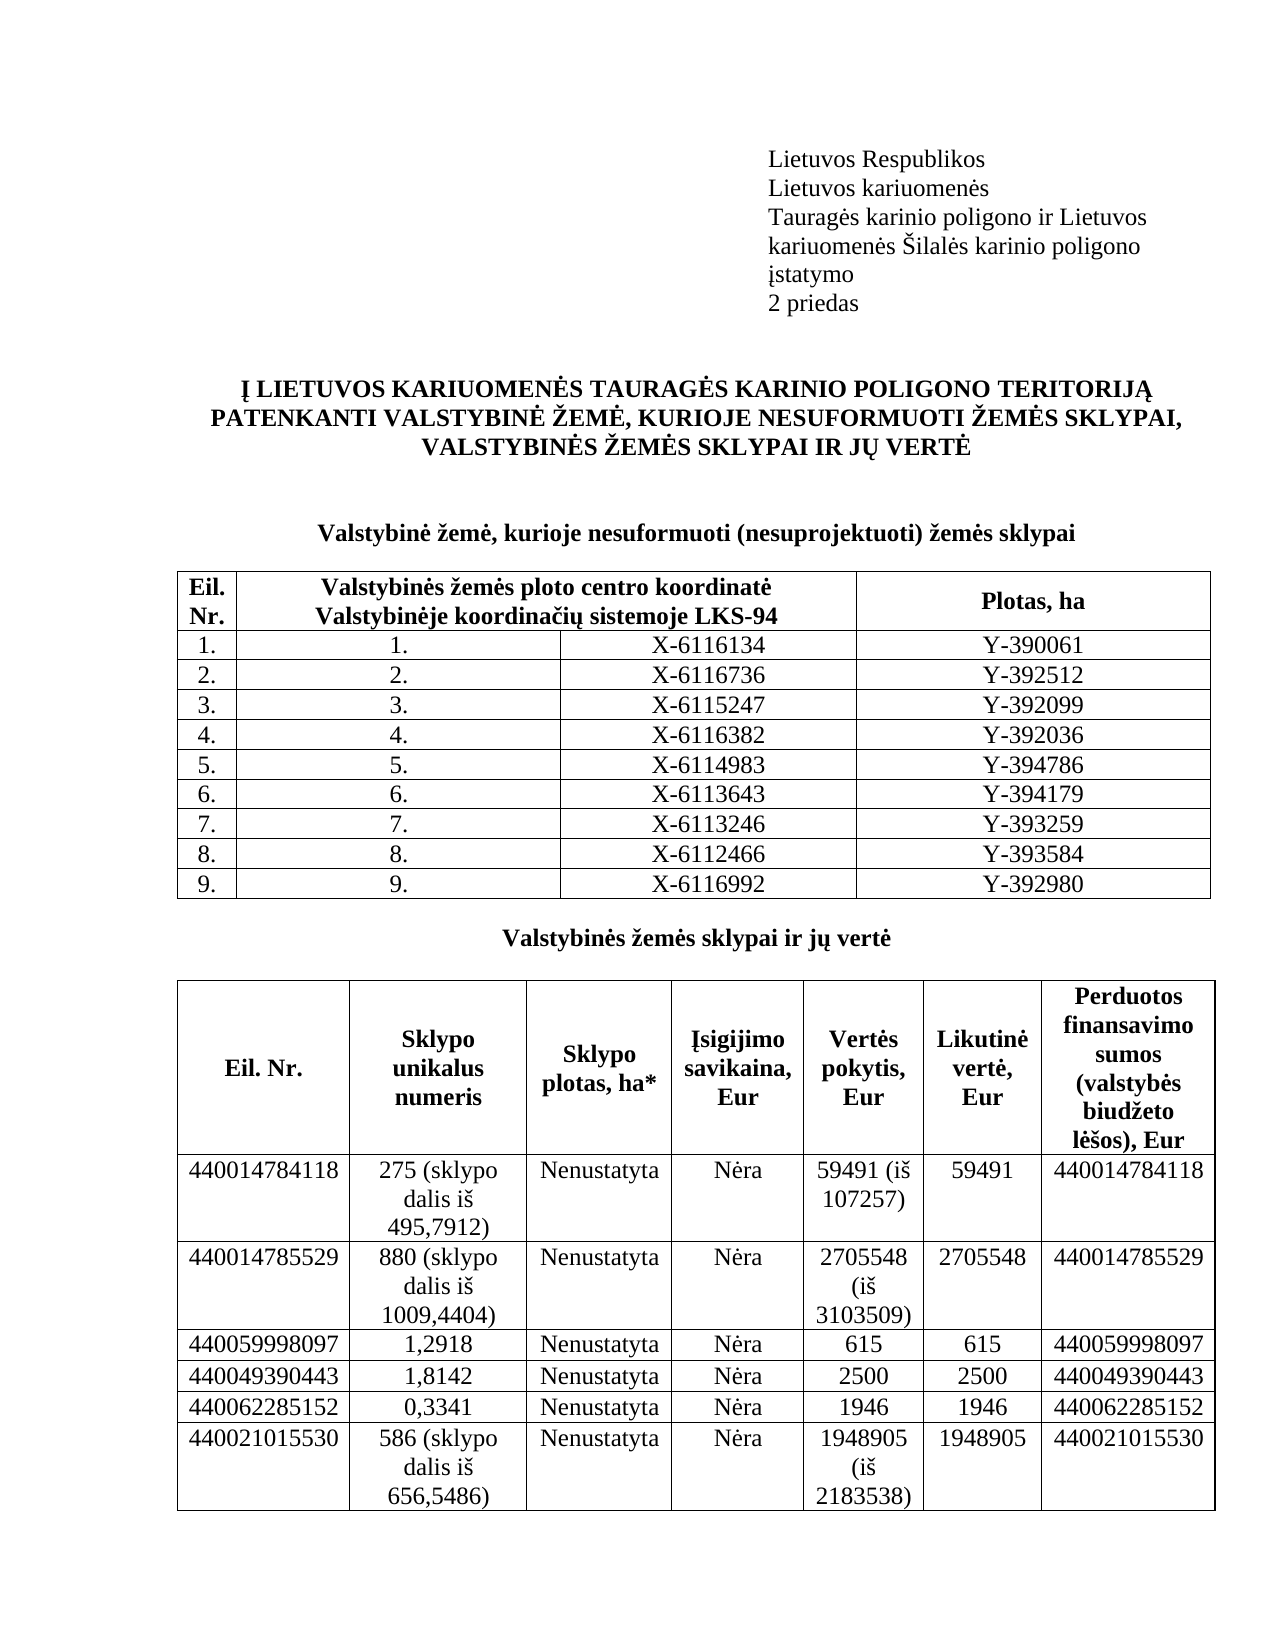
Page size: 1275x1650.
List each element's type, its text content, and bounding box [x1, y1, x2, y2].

table_cell 2705548 [924, 1242, 1041, 1328]
table_cell 7. [237, 809, 560, 838]
text Lietuvos kariuomenės [768, 173, 1216, 202]
table_header Sklypo unikalus numeris [350, 981, 526, 1154]
table_header Eil. Nr. [178, 981, 349, 1154]
table_cell Y-394179 [857, 780, 1210, 808]
table_cell 440049390443 [178, 1361, 349, 1391]
table_cell 880 (sklypo dalis iš 1009,4404) [350, 1242, 526, 1328]
table_cell 440059998097 [1042, 1330, 1214, 1360]
text Valstybinės žemės sklypai ir jų vertė [177, 923, 1216, 952]
text įstatymo [768, 259, 1216, 288]
table_cell 2500 [924, 1361, 1041, 1391]
text Valstybinė žemė, kurioje nesuformuoti (nesuprojektuoti) žemės sklypai [177, 518, 1216, 547]
table_cell 440059998097 [178, 1330, 349, 1360]
table_cell 440014785529 [178, 1242, 349, 1328]
table_cell 440062285152 [178, 1392, 349, 1422]
table_cell 6. [237, 780, 560, 808]
table_cell 2. [237, 660, 560, 689]
table_cell Nėra [672, 1242, 803, 1328]
table_cell 9. [237, 869, 560, 898]
table_cell X-6114983 [561, 750, 856, 778]
table_cell X-6116736 [561, 660, 856, 689]
table_cell X-6116992 [561, 869, 856, 898]
table_cell 8. [178, 839, 236, 868]
table_cell 5. [178, 750, 236, 778]
table_cell 1,8142 [350, 1361, 526, 1391]
table_cell 1. [178, 631, 236, 659]
table_cell X-6116134 [561, 631, 856, 659]
table_cell 4. [237, 720, 560, 749]
table_cell Y-392512 [857, 660, 1210, 689]
table_cell Nenustatyta [527, 1361, 671, 1391]
table_cell Nėra [672, 1330, 803, 1360]
table_cell 59491 [924, 1155, 1041, 1241]
table_cell X-6115247 [561, 690, 856, 719]
table_cell 8. [237, 839, 560, 868]
table_header Eil. Nr. [178, 572, 236, 629]
table_cell 586 (sklypo dalis iš 656,5486) [350, 1423, 526, 1509]
text kariuomenės Šilalės karinio poligono [768, 231, 1216, 259]
table_cell Y-390061 [857, 631, 1210, 659]
table_cell Nenustatyta [527, 1423, 671, 1509]
table_cell 615 [804, 1330, 923, 1360]
table_cell 440014784118 [1042, 1155, 1214, 1241]
table_cell 440049390443 [1042, 1361, 1214, 1391]
table_cell Nenustatyta [527, 1330, 671, 1360]
table_cell 3. [178, 690, 236, 719]
table_cell 615 [924, 1330, 1041, 1360]
table_cell Nėra [672, 1423, 803, 1509]
table_cell 1946 [804, 1392, 923, 1422]
table_cell 9. [178, 869, 236, 898]
table_header Sklypo plotas, ha* [527, 981, 671, 1154]
table_cell 0,3341 [350, 1392, 526, 1422]
table_cell Nenustatyta [527, 1242, 671, 1328]
table_cell 2705548 (iš 3103509) [804, 1242, 923, 1328]
table_cell Y-394786 [857, 750, 1210, 778]
text 2 priedas [768, 288, 1216, 317]
table_cell Nėra [672, 1392, 803, 1422]
table_cell 2. [178, 660, 236, 689]
table_cell Nenustatyta [527, 1155, 671, 1241]
table_cell 59491 (iš 107257) [804, 1155, 923, 1241]
table_cell 4. [178, 720, 236, 749]
table_cell 275 (sklypo dalis iš 495,7912) [350, 1155, 526, 1241]
table_cell Nėra [672, 1361, 803, 1391]
table_cell Y-392980 [857, 869, 1210, 898]
text Lietuvos Respublikos [768, 144, 1216, 173]
table_cell 440014785529 [1042, 1242, 1214, 1328]
table_cell X-6112466 [561, 839, 856, 868]
table_cell X-6116382 [561, 720, 856, 749]
table_header Įsigijimo savikaina, Eur [672, 981, 803, 1154]
table_cell 1946 [924, 1392, 1041, 1422]
table_cell Nenustatyta [527, 1392, 671, 1422]
table_cell X-6113643 [561, 780, 856, 808]
table_header Plotas, ha [857, 572, 1210, 629]
table_cell 1948905 [924, 1423, 1041, 1509]
table_cell 440062285152 [1042, 1392, 1214, 1422]
table_cell 1. [237, 631, 560, 659]
table_cell 5. [237, 750, 560, 778]
table_cell 7. [178, 809, 236, 838]
table_cell 1948905 (iš 2183538) [804, 1423, 923, 1509]
table_cell 2500 [804, 1361, 923, 1391]
table_cell Y-392099 [857, 690, 1210, 719]
table_cell 3. [237, 690, 560, 719]
table_header Valstybinės žemės ploto centro koordinatė Valstybinėje koordinačių sistemoje LKS-94 [237, 572, 856, 629]
table_cell Nėra [672, 1155, 803, 1241]
table_cell Y-393259 [857, 809, 1210, 838]
text Tauragės karinio poligono ir Lietuvos [768, 202, 1216, 231]
text Į LIETUVOS KARIUOMENĖS TAURAGĖS KARINIO POLIGONO TERITORIJĄ PATENKANTi VALSTYBINĖ ŽEMĖ, KURIOJE NESUFORMUOTI ŽEMĖS SKLYPAI, VALSTYBINĖS ŽEMĖS SKLYPAI ir JŲ VERTĖ [177, 374, 1216, 461]
table_header Vertės pokytis, Eur [804, 981, 923, 1154]
table_header Perduotos finansavimo sumos (valstybės biudžeto lėšos), Eur [1042, 981, 1214, 1154]
table_cell 440021015530 [178, 1423, 349, 1509]
table_cell 440021015530 [1042, 1423, 1214, 1509]
table_header Likutinė vertė, Eur [924, 981, 1041, 1154]
table_cell Y-392036 [857, 720, 1210, 749]
table_cell 440014784118 [178, 1155, 349, 1241]
table_cell 1,2918 [350, 1330, 526, 1360]
table_cell Y-393584 [857, 839, 1210, 868]
table_cell X-6113246 [561, 809, 856, 838]
table_cell 6. [178, 780, 236, 808]
